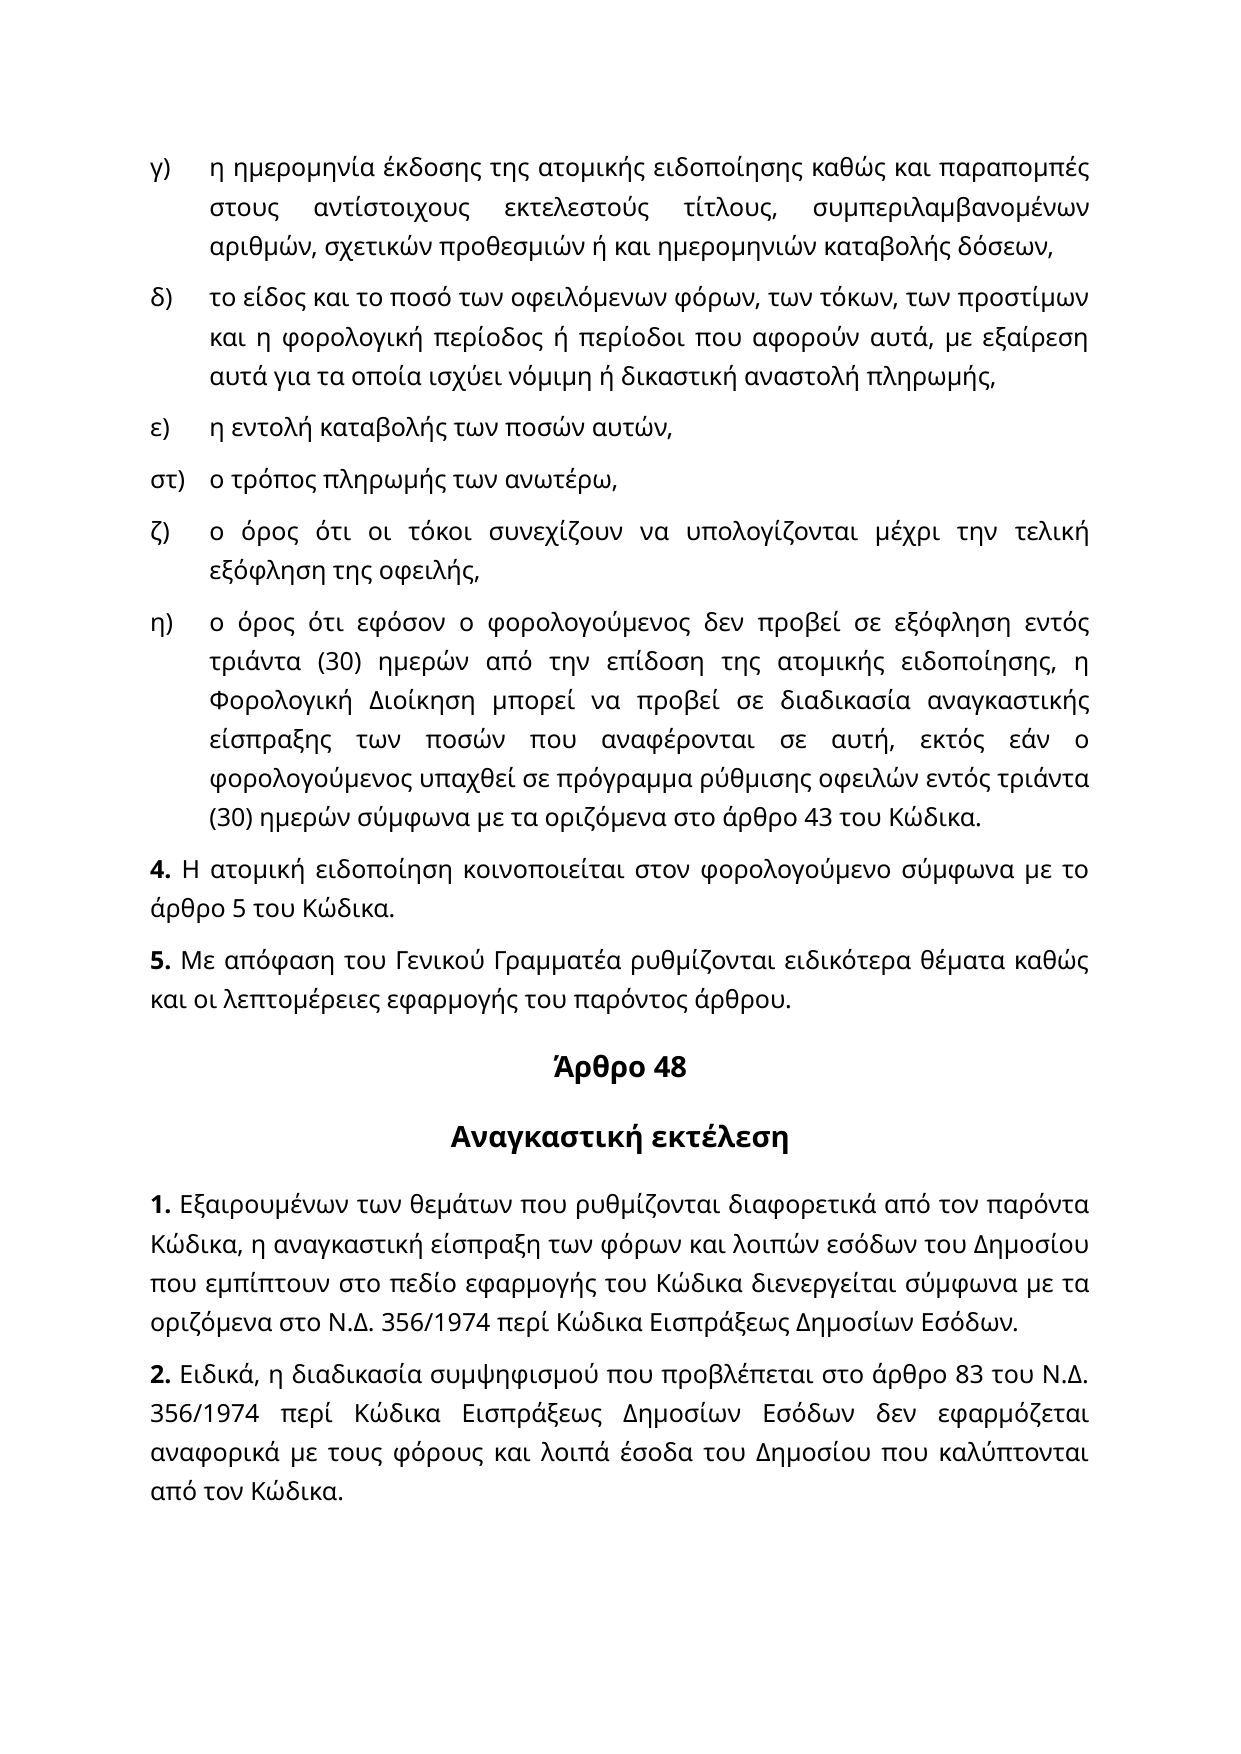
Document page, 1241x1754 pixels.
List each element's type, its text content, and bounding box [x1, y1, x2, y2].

list δ) το είδος και το ποσό των οφειλόμενων φόρων, των τόκων, των προστίμων και η φορολογική περίοδος ή περίοδοι που αφορούν αυτά, με εξαίρεση αυτά για τα οποία ισχύει νόμιμη ή δικαστική αναστολή πληρωμής, [150, 280, 1090, 392]
text 5. Με απόφαση του Γενικού Γραμματέα ρυθμίζονται ειδικότερα θέματα καθώς και οι λεπτομέρειες εφαρμογής του παρόντος άρθρου. [150, 942, 1090, 1016]
list ζ) ο όρος ότι οι τόκοι συνεχίζουν να υπολογίζονται μέχρι την τελική εξόφληση της οφειλής, [150, 513, 1090, 587]
list γ) η ημερομηνία έκδοσης της ατομικής ειδοποίησης καθώς και παραπομπές στους αντίστοιχους εκτελεστούς τίτλους, συμπεριλαμβανομένων αριθμών, σχετικών προθεσμιών ή και ημερομηνιών καταβολής δόσεων, [150, 150, 1090, 262]
subtitle Αναγκαστική εκτέλεση [150, 1116, 1090, 1156]
subtitle Άρθρο 48 [150, 1046, 1090, 1086]
text 4. Η ατομική ειδοποίηση κοινοποιείται στον φορολογούμενο σύμφωνα με το άρθρο 5 του Κώδικα. [150, 852, 1090, 925]
list στ) ο τρόπος πληρωμής των ανωτέρω, [150, 462, 1090, 496]
list ε) η εντολή καταβολής των ποσών αυτών, [150, 410, 1090, 444]
list η) ο όρος ότι εφόσον ο φορολογούμενος δεν προβεί σε εξόφληση εντός τριάντα (30) ημερών από την επίδοση της ατομικής ειδοποίησης, η Φορολογική Διοίκηση μπορεί να προβεί σε διαδικασία αναγκαστικής είσπραξης των ποσών που αναφέρονται σε αυτή, εκτός εάν ο φορολογούμενος υπαχθεί σε πρόγραμμα ρύθμισης οφειλών εντός τριάντα (30) ημερών σύμφωνα με τα οριζόμενα στο άρθρο 43 του Κώδικα. [150, 604, 1090, 834]
text 1. Εξαιρουμένων των θεμάτων που ρυθμίζονται διαφορετικά από τον παρόντα Κώδικα, η αναγκαστική είσπραξη των φόρων και λοιπών εσόδων του Δημοσίου που εμπίπτουν στο πεδίο εφαρμογής του Κώδικα διενεργείται σύμφωνα με τα οριζόμενα στο Ν.Δ. 356/1974 περί Κώδικα Εισπράξεως Δημοσίων Εσόδων. [150, 1187, 1090, 1339]
text 2. Ειδικά, η διαδικασία συμψηφισμού που προβλέπεται στο άρθρο 83 του Ν.Δ. 356/1974 περί Κώδικα Εισπράξεως Δημοσίων Εσόδων δεν εφαρμόζεται αναφορικά με τους φόρους και λοιπά έσοδα του Δημοσίου που καλύπτονται από τον Κώδικα. [150, 1356, 1090, 1508]
